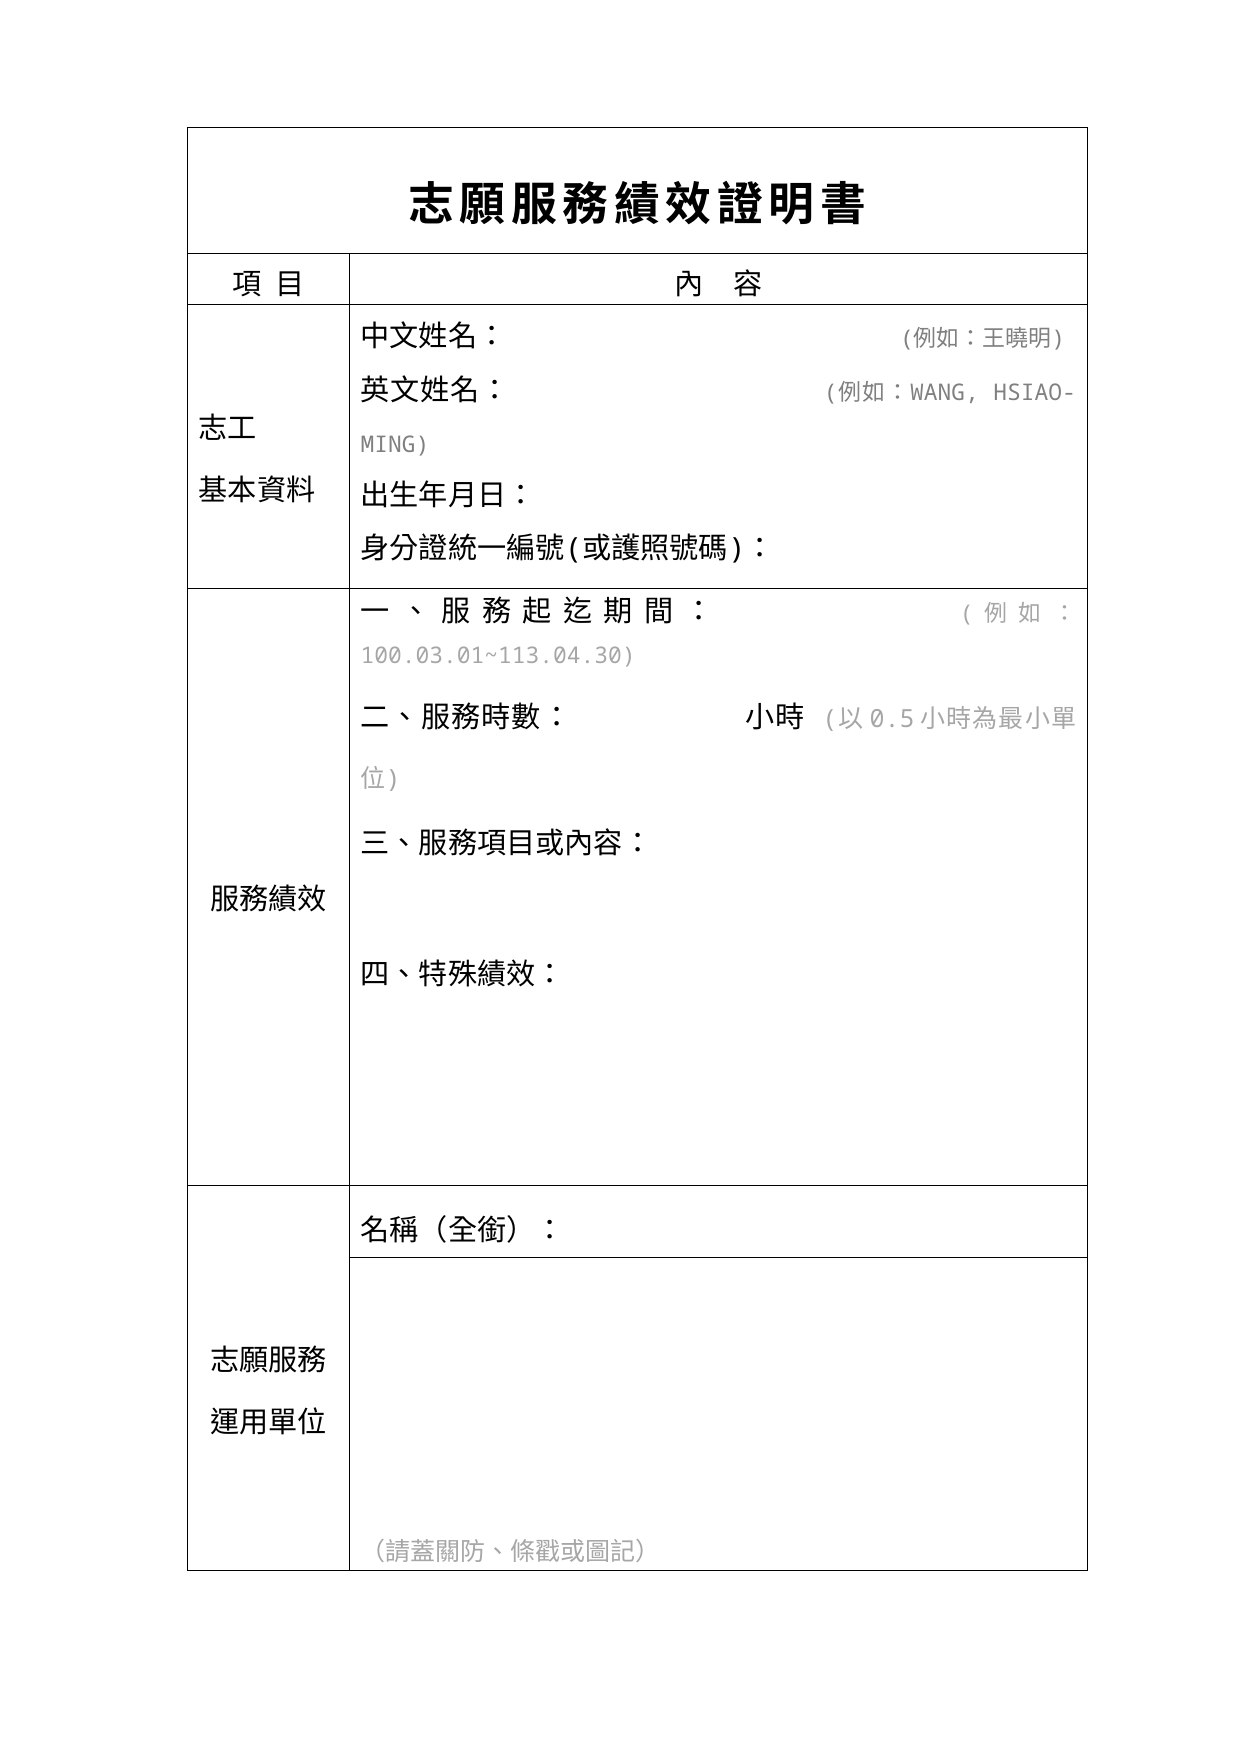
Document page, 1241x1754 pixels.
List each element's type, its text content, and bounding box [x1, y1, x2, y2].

table_cell 四、特殊績效： [350, 929, 1087, 1184]
table_cell 中文姓名： (例如：王曉明) [350, 305, 1087, 357]
table_cell 二、服務時數： 小時 (以0.5小時為最小單位) [350, 672, 1087, 798]
table_cell 志願服務運用單位 [188, 1186, 349, 1570]
table_cell 一、服務起迄期間： (例如：100.03.01~113.04.30) [350, 589, 1087, 672]
table_cell （請蓋關防、條戳或圖記） [350, 1258, 1087, 1570]
table_cell 項 目 [188, 254, 349, 304]
table_cell 英文姓名： (例如：WANG, HSIAO-MING) [350, 357, 1087, 462]
table_cell 身分證統一編號(或護照號碼)： [350, 516, 1087, 587]
table_header 志願服務績效證明書 [188, 128, 1087, 253]
table_cell 志工 基本資料 [188, 305, 349, 587]
table_cell 服務績效 [188, 589, 349, 1184]
table_cell 內 容 [350, 254, 1087, 304]
table_cell 名稱（全銜）： [350, 1186, 1087, 1257]
table_cell 三、服務項目或內容： [350, 798, 1087, 929]
table_cell 出生年月日： [350, 463, 1087, 516]
